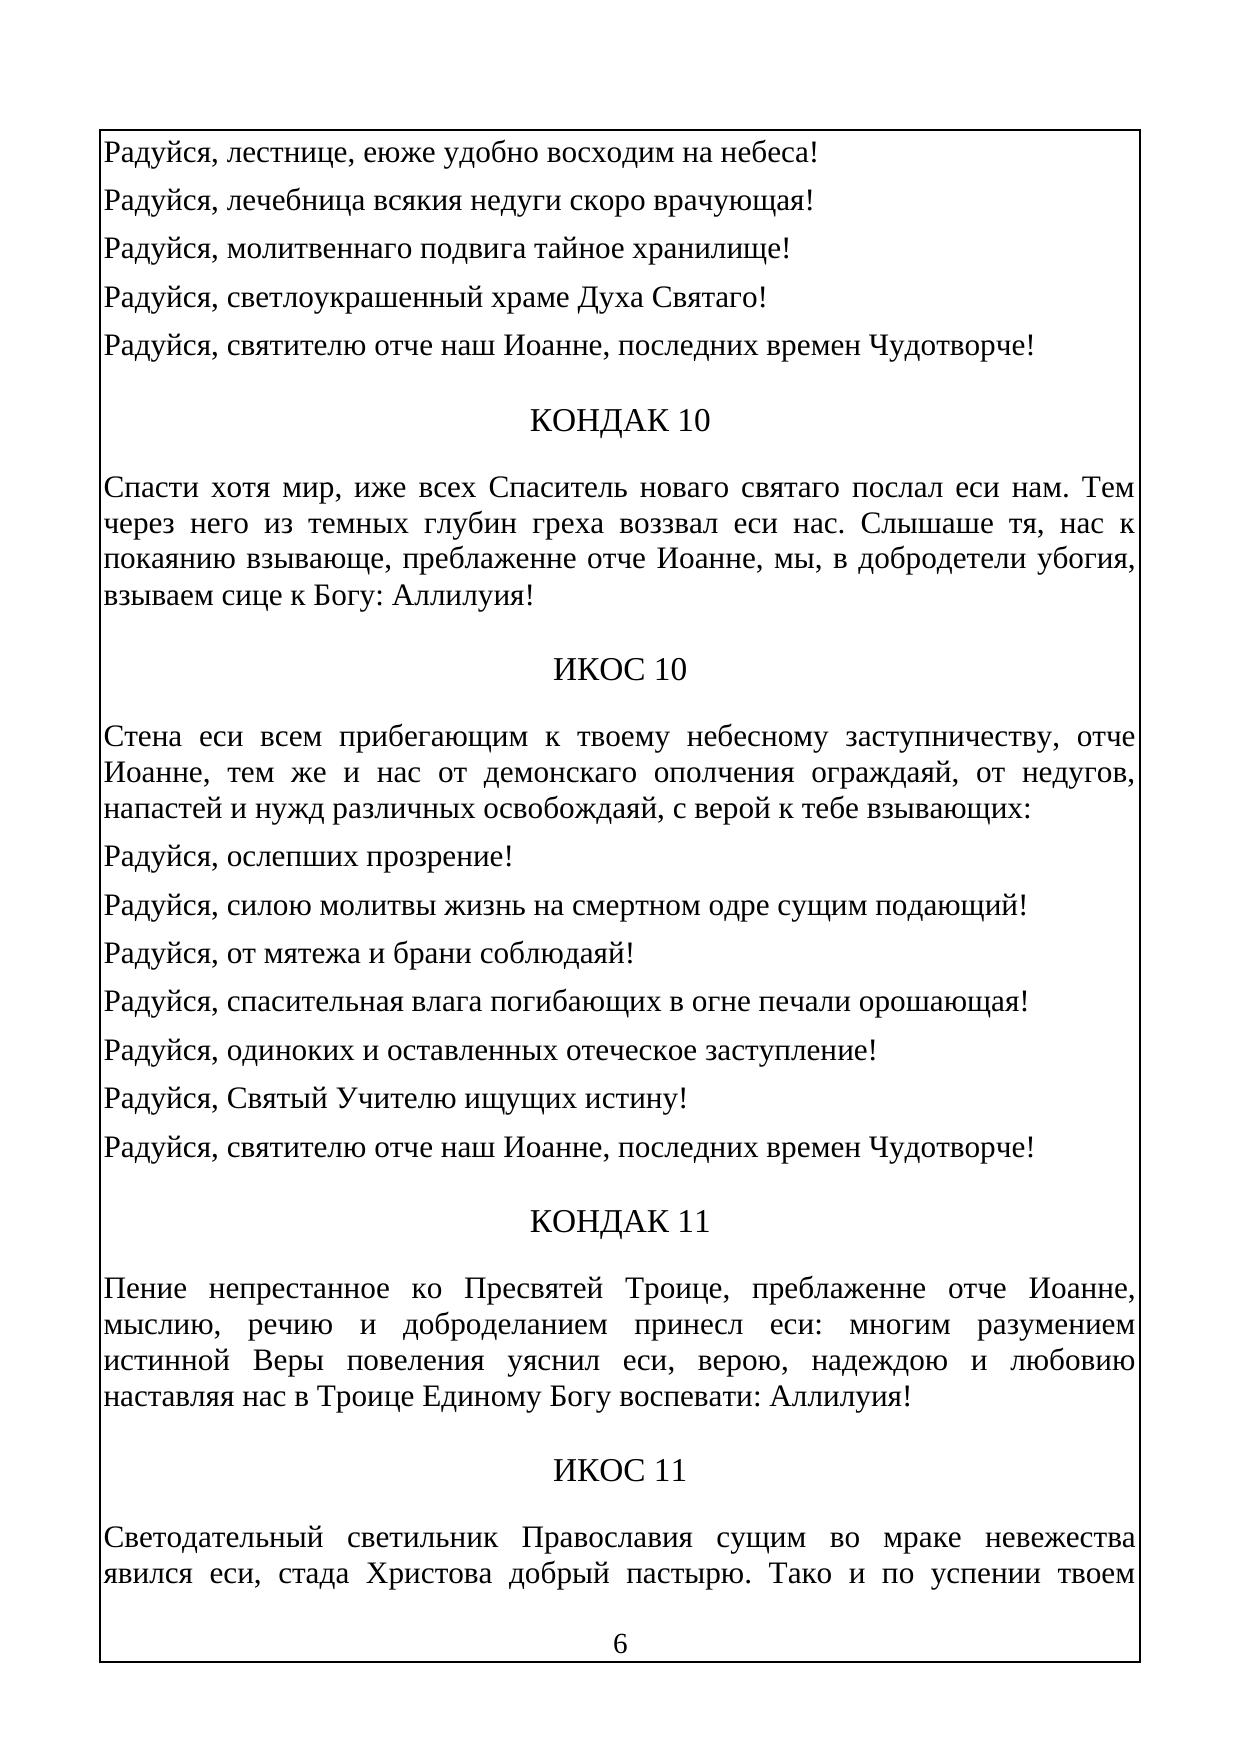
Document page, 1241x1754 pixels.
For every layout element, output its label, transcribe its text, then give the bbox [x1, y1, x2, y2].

text Радуйся, одиноких и оставленных отеческое заступление! [103, 1031, 1137, 1067]
text Спасти хотя мир, иже всех Спаситель новаго святаго послал еси нам. Тем через него из темных глубин греха воззвал еси нас. Слышаше тя, нас к покаянию взывающе, преблаженне отче Иоанне, мы, в добродетели убогия, взываем сице к Богу: Аллилуия! [103, 468, 1137, 612]
text Радуйся, лестнице, еюже удобно восходим на небеса! [103, 133, 1137, 169]
text Радуйся, святителю отче наш Иоанне, последних времен Чудотворче! [103, 327, 1137, 363]
text Радуйся, от мятежа и брани соблюдаяй! [103, 934, 1137, 970]
text Радуйся, Святый Учителю ищущих истину! [103, 1079, 1137, 1115]
subtitle КОНДАК 10 [103, 400, 1137, 438]
text Пение непрестанное ко Пресвятей Троице, преблаженне отче Иоанне, мыслию, речию и доброделанием принесл еси: многим разумением истинной Веры повеления уяснил еси, верою, надеждою и любовию наставляя нас в Троице Единому Богу воспевати: Аллилуия! [103, 1269, 1137, 1413]
text Радуйся, лечебница всякия недуги скоро врачующая! [103, 181, 1137, 217]
subtitle КОНДАК 11 [103, 1201, 1137, 1240]
text Радуйся, спасительная влага погибающих в огне печали орошающая! [103, 983, 1137, 1018]
text Светодательный светильник Православия сущим во мраке невежества явился еси, стада Христова добрый пастырю. Тако и по успении твоем [103, 1518, 1137, 1590]
text Стена еси всем прибегающим к твоему небесному заступничеству, отче Иоанне, тем же и нас от демонскаго ополчения ограждаяй, от недугов, напастей и нужд различных освобождаяй, с верой к тебе взывающих: [103, 717, 1137, 825]
subtitle ИКОС 10 [103, 649, 1137, 687]
subtitle ИКОС 11 [103, 1450, 1137, 1489]
text Радуйся, светлоукрашенный храме Духа Святаго! [103, 278, 1137, 314]
text Радуйся, силою молитвы жизнь на смертном одре сущим подающий! [103, 886, 1137, 922]
text Радуйся, святителю отче наш Иоанне, последних времен Чудотворче! [103, 1128, 1137, 1164]
text Радуйся, молитвеннаго подвига тайное хранилище! [103, 230, 1137, 266]
text Радуйся, ослепших прозрение! [103, 837, 1137, 873]
